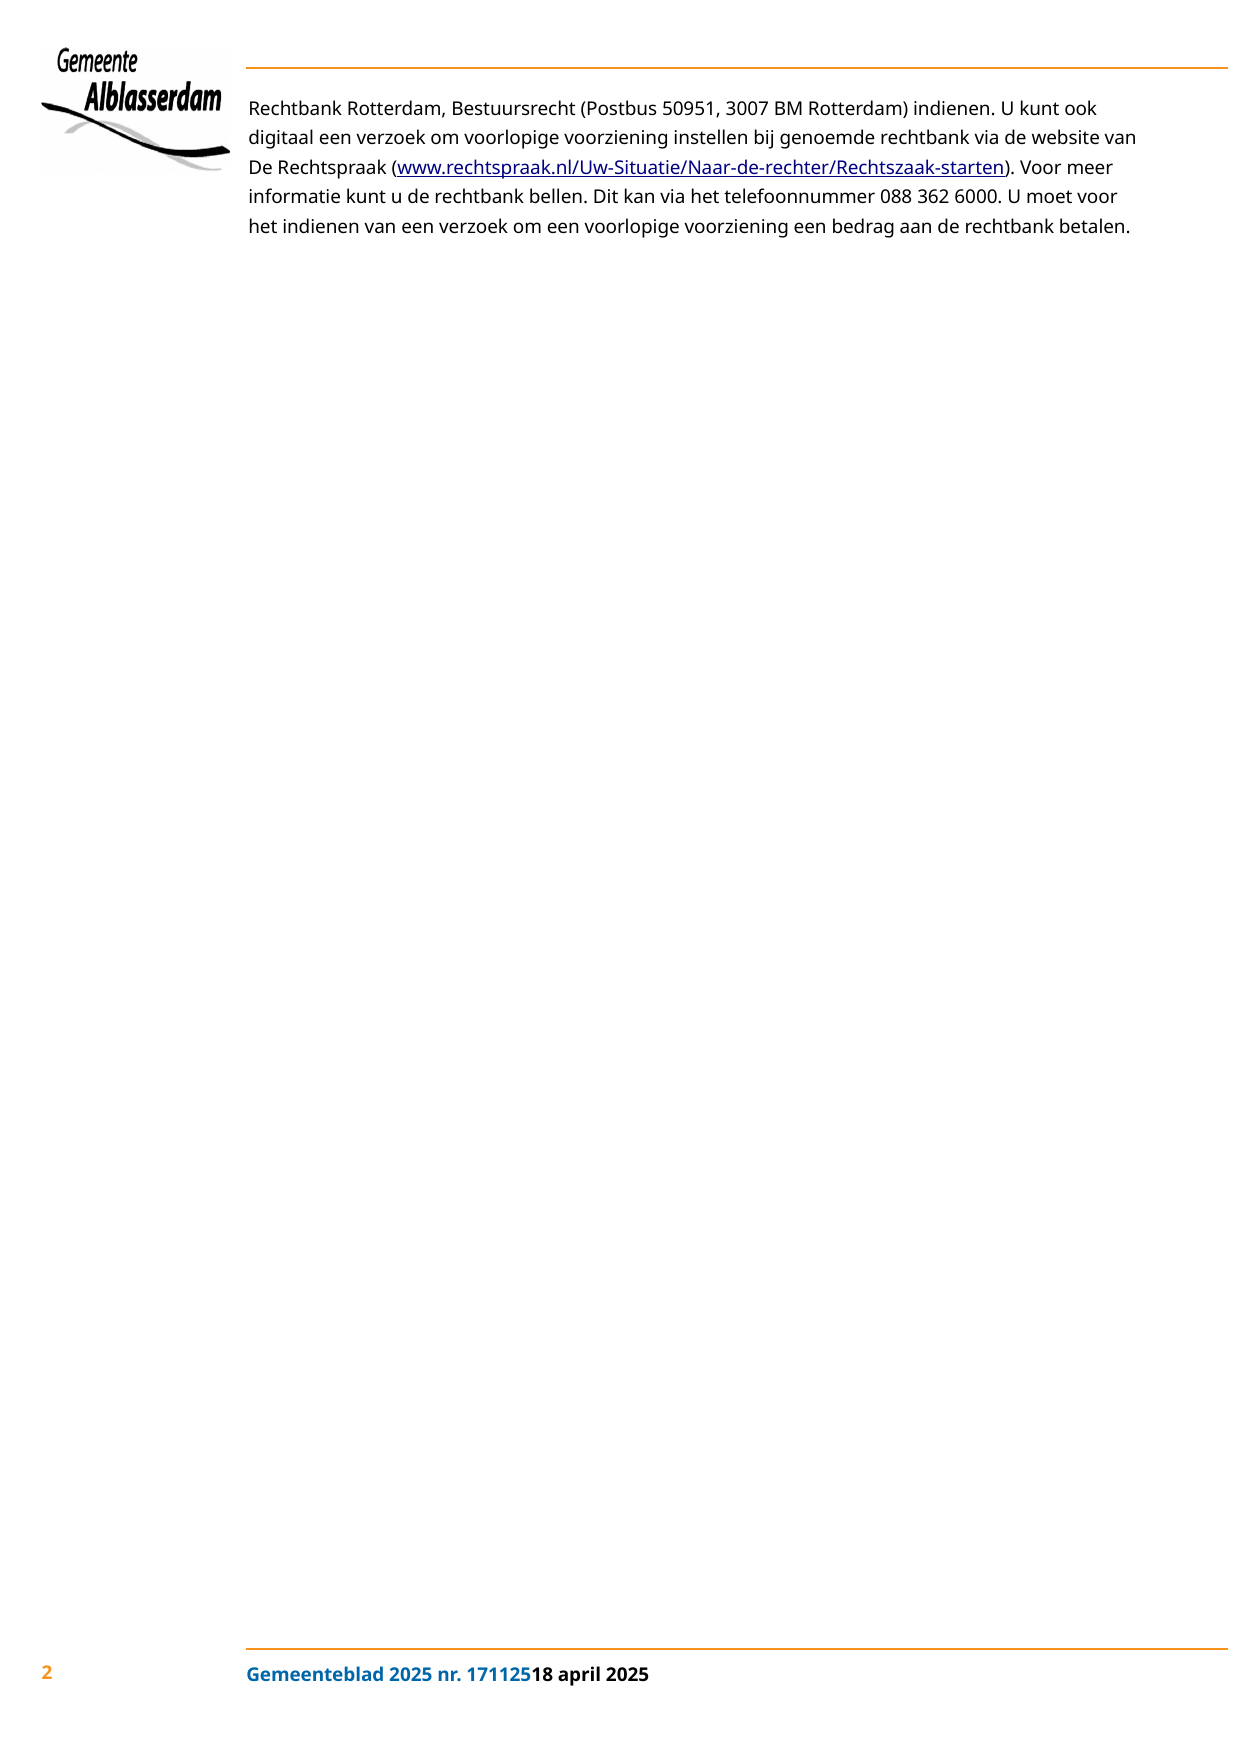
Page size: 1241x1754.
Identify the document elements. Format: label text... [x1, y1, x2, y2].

text Rechtbank Rotterdam, Bestuursrecht (Postbus 50951, 3007 BM Rotterdam) indienen. U kunt ook digitaal een verzoek om voorlopige voorziening instellen bij genoemde rechtbank via de website van De Rechtspraak (www.rechtspraak.nl/Uw-Situatie/Naar-de-rechter/Rechtszaak-starten). Voor meer informatie kunt u de rechtbank bellen. Dit kan via het telefoonnummer 088 362 6000. U moet voor het indienen van een verzoek om een voorlopige voorziening een bedrag aan de rechtbank betalen. [248, 95, 1152, 239]
picture [41, 47, 231, 172]
